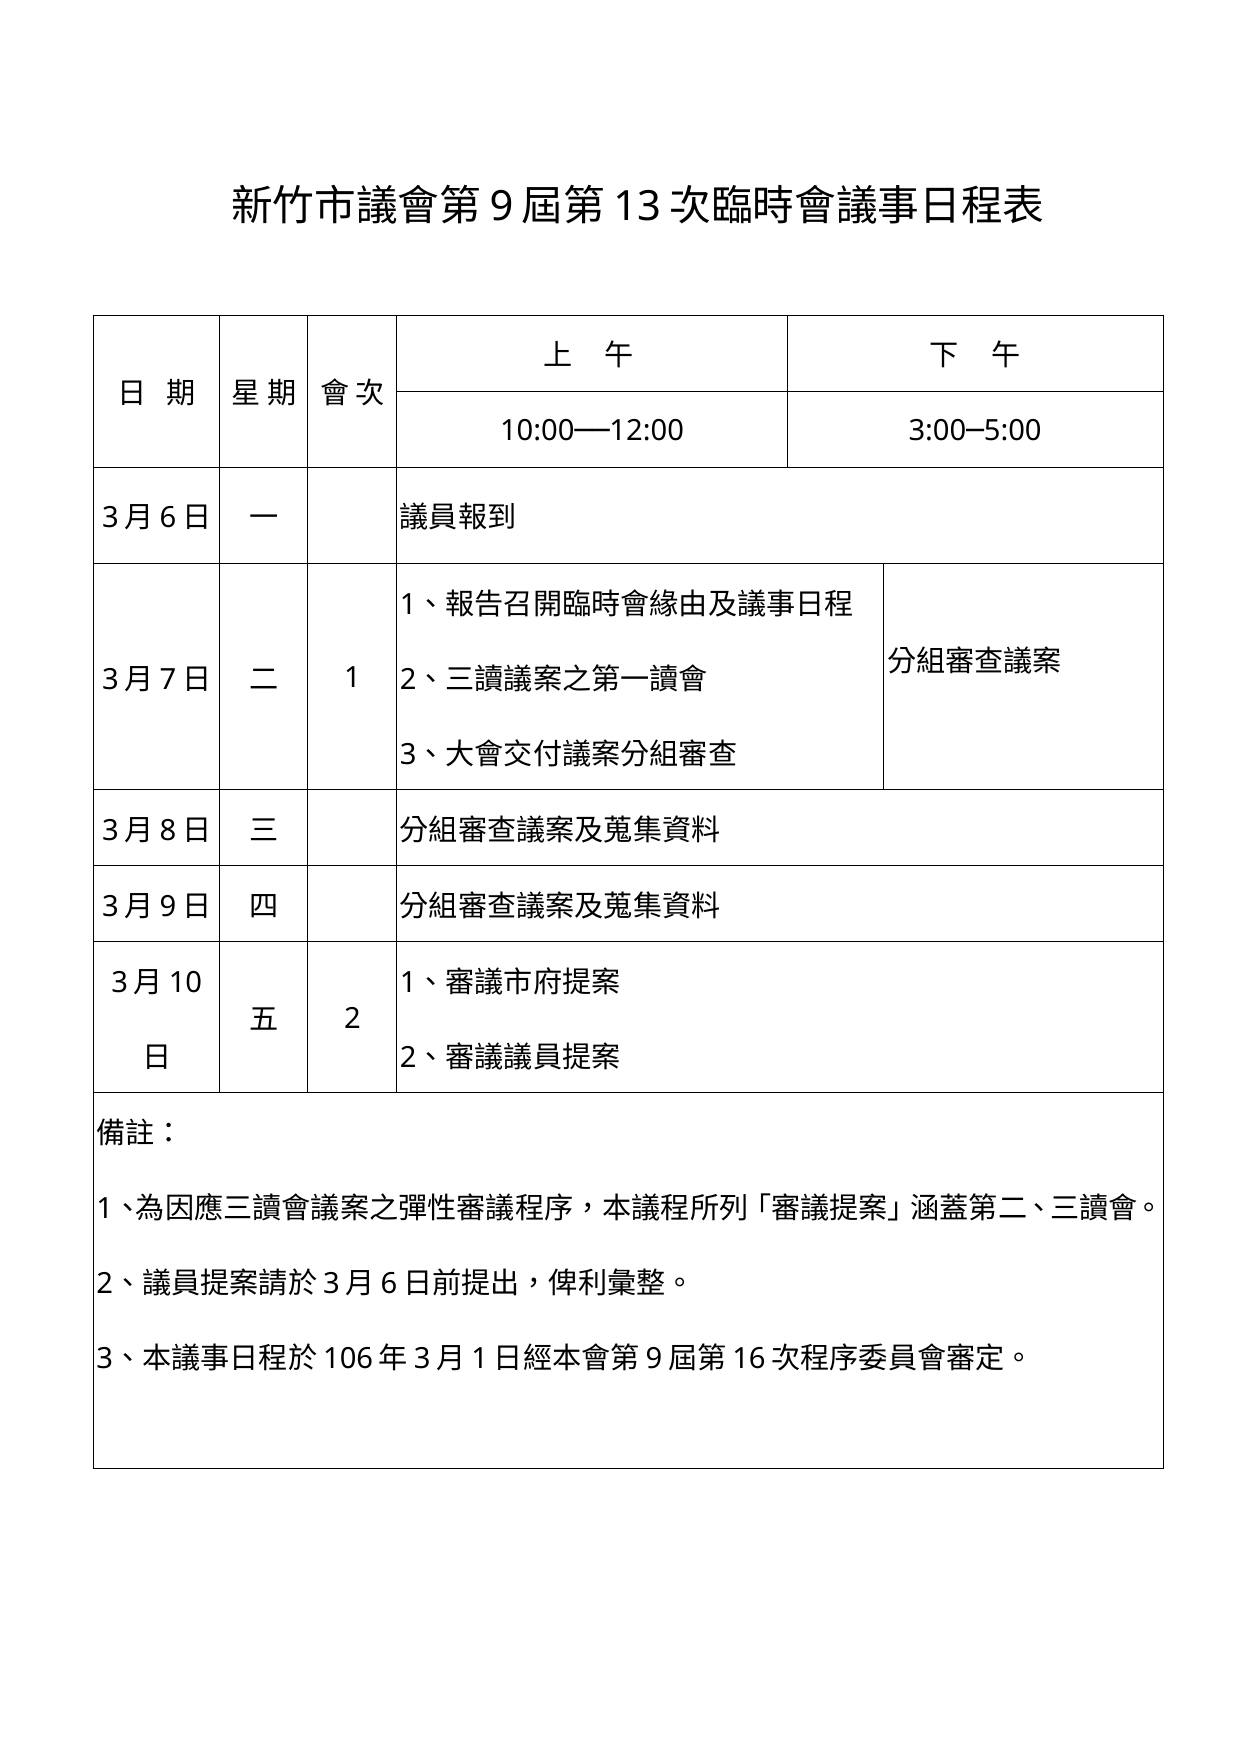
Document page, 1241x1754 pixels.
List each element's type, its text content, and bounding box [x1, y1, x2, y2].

table_cell 2 [308, 942, 396, 1092]
table_cell 3:00─5:00 [788, 392, 1163, 467]
table_cell 分組審查議案及蒐集資料 [397, 866, 1163, 941]
table_cell 五 [220, 942, 307, 1092]
table_header 上 午 [397, 316, 787, 391]
table_header 日 期 [94, 316, 219, 467]
table_header 下 午 [788, 316, 1163, 391]
table_cell 備註： 1、為因應三讀會議案之彈性審議程序，本議程所列「審議提案」涵蓋第二、三讀會。 2、議員提案請於3月6日前提出，俾利彙整。 3、本議事日程於106年3月1日經本會第9屆第16次程序委員會審定。 [94, 1093, 1163, 1468]
table_cell 3月6日 [94, 468, 219, 563]
table_cell 1、報告召開臨時會緣由及議事日程 2、三讀議案之第一讀會 3、大會交付議案分組審查 [397, 564, 883, 789]
table_cell 三 [220, 790, 307, 865]
table_cell 1、審議市府提案 2、審議議員提案 [397, 942, 1163, 1092]
table_cell 1 [308, 564, 396, 789]
table_cell 3月10日 [94, 942, 219, 1092]
table_cell [308, 790, 396, 865]
table_cell 四 [220, 866, 307, 941]
table_cell [308, 468, 396, 563]
table_cell 3月8日 [94, 790, 219, 865]
table_cell 3月7日 [94, 564, 219, 789]
table_cell 分組審查議案及蒐集資料 [397, 790, 1163, 865]
table_cell 議員報到 [397, 468, 1163, 563]
table_header 會 次 [308, 316, 396, 467]
table_header 星 期 [220, 316, 307, 467]
text 新竹市議會第9屆第13次臨時會議事日程表 [131, 164, 1144, 239]
table_cell 3月9日 [94, 866, 219, 941]
table_cell 10:00──12:00 [397, 392, 787, 467]
table_cell 二 [220, 564, 307, 789]
table_cell [308, 866, 396, 941]
table_cell 分組審查議案 [884, 564, 1163, 789]
table_cell 一 [220, 468, 307, 563]
